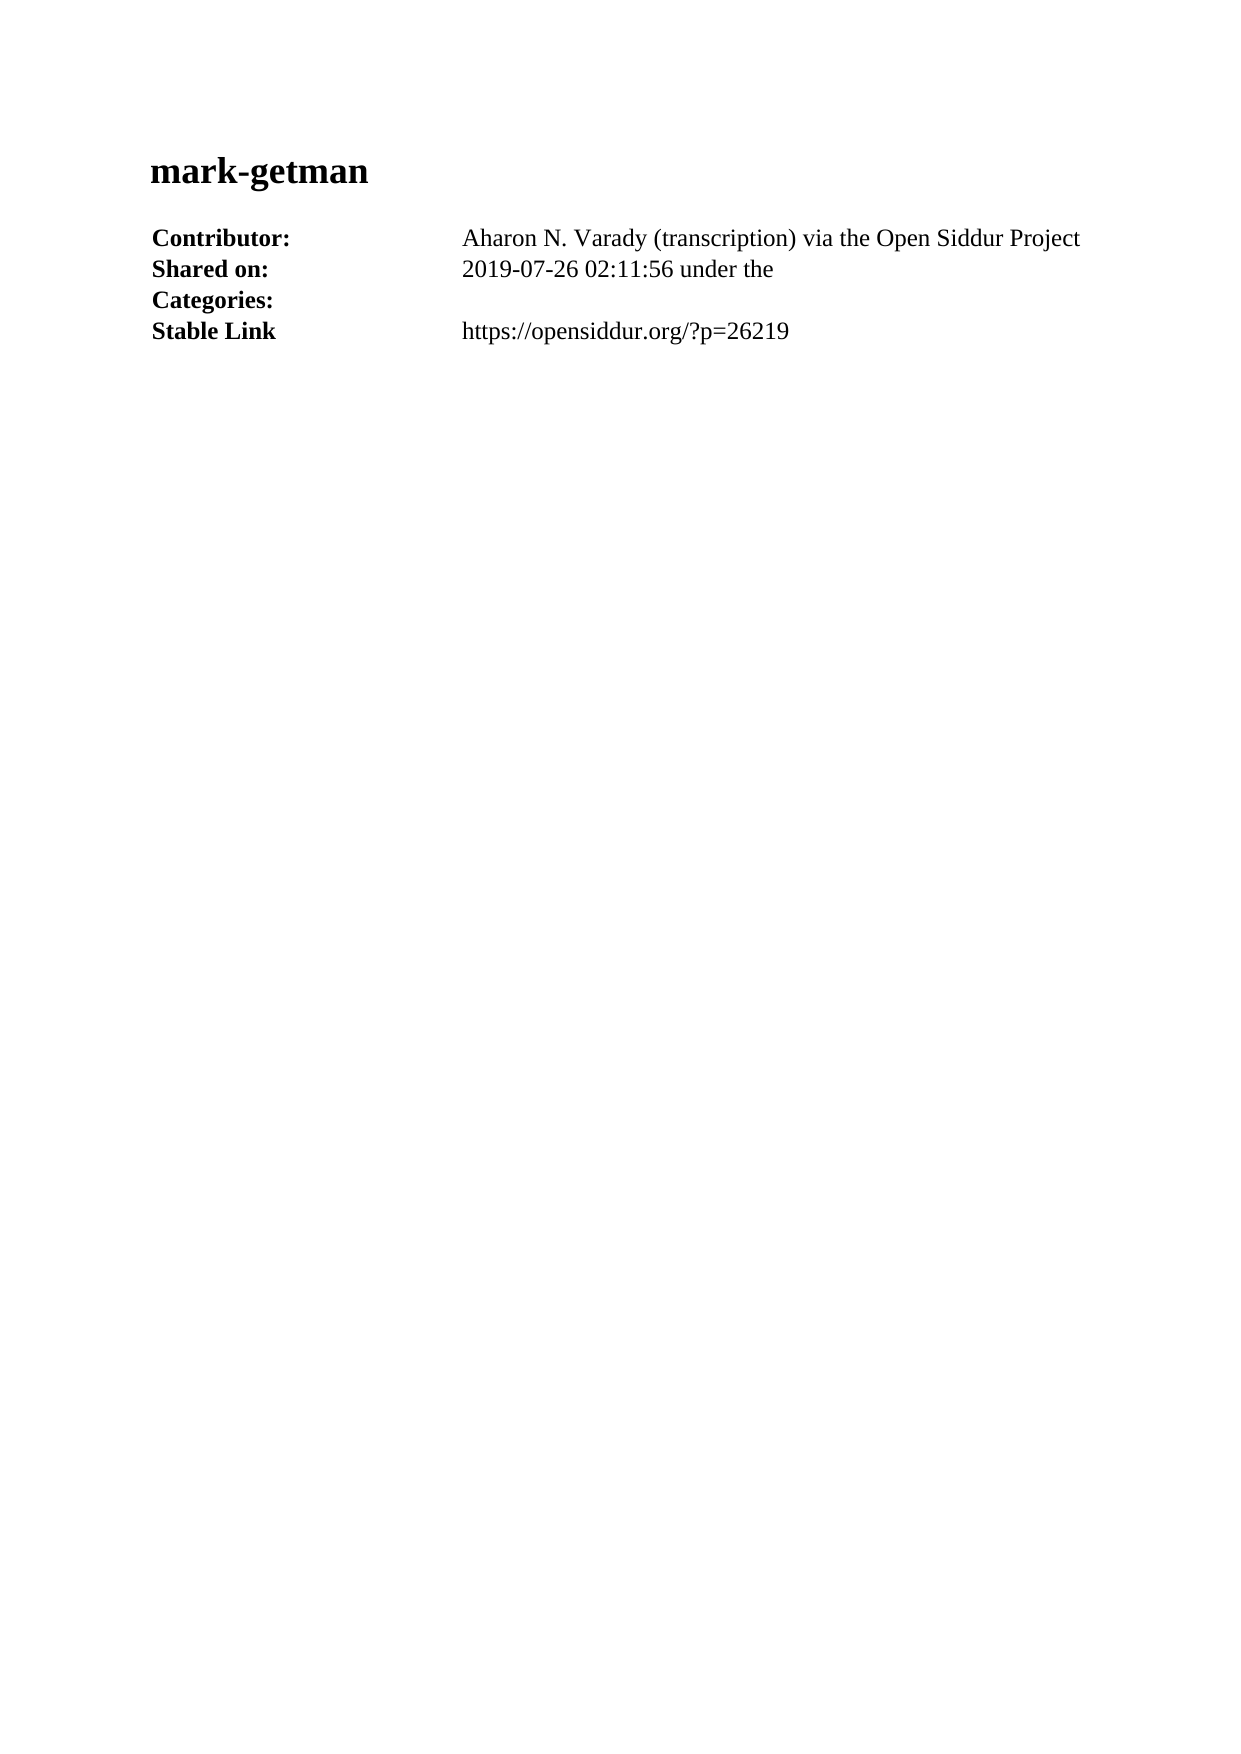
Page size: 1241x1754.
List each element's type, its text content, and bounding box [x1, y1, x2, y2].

table_cell Categories: [150, 284, 460, 315]
subtitle mark-getman [150, 150, 1090, 192]
table_cell Shared on: [150, 254, 460, 284]
table_cell 2019-07-26 02:11:56 under the [460, 254, 1090, 284]
table_cell Stable Link [150, 315, 460, 346]
table_cell [460, 284, 1090, 315]
table_cell https://opensiddur.org/?p=26219 [460, 315, 1090, 346]
table_header Aharon N. Varady (transcription) via the Open Siddur Project [460, 223, 1090, 253]
table_header Contributor: [150, 223, 460, 253]
